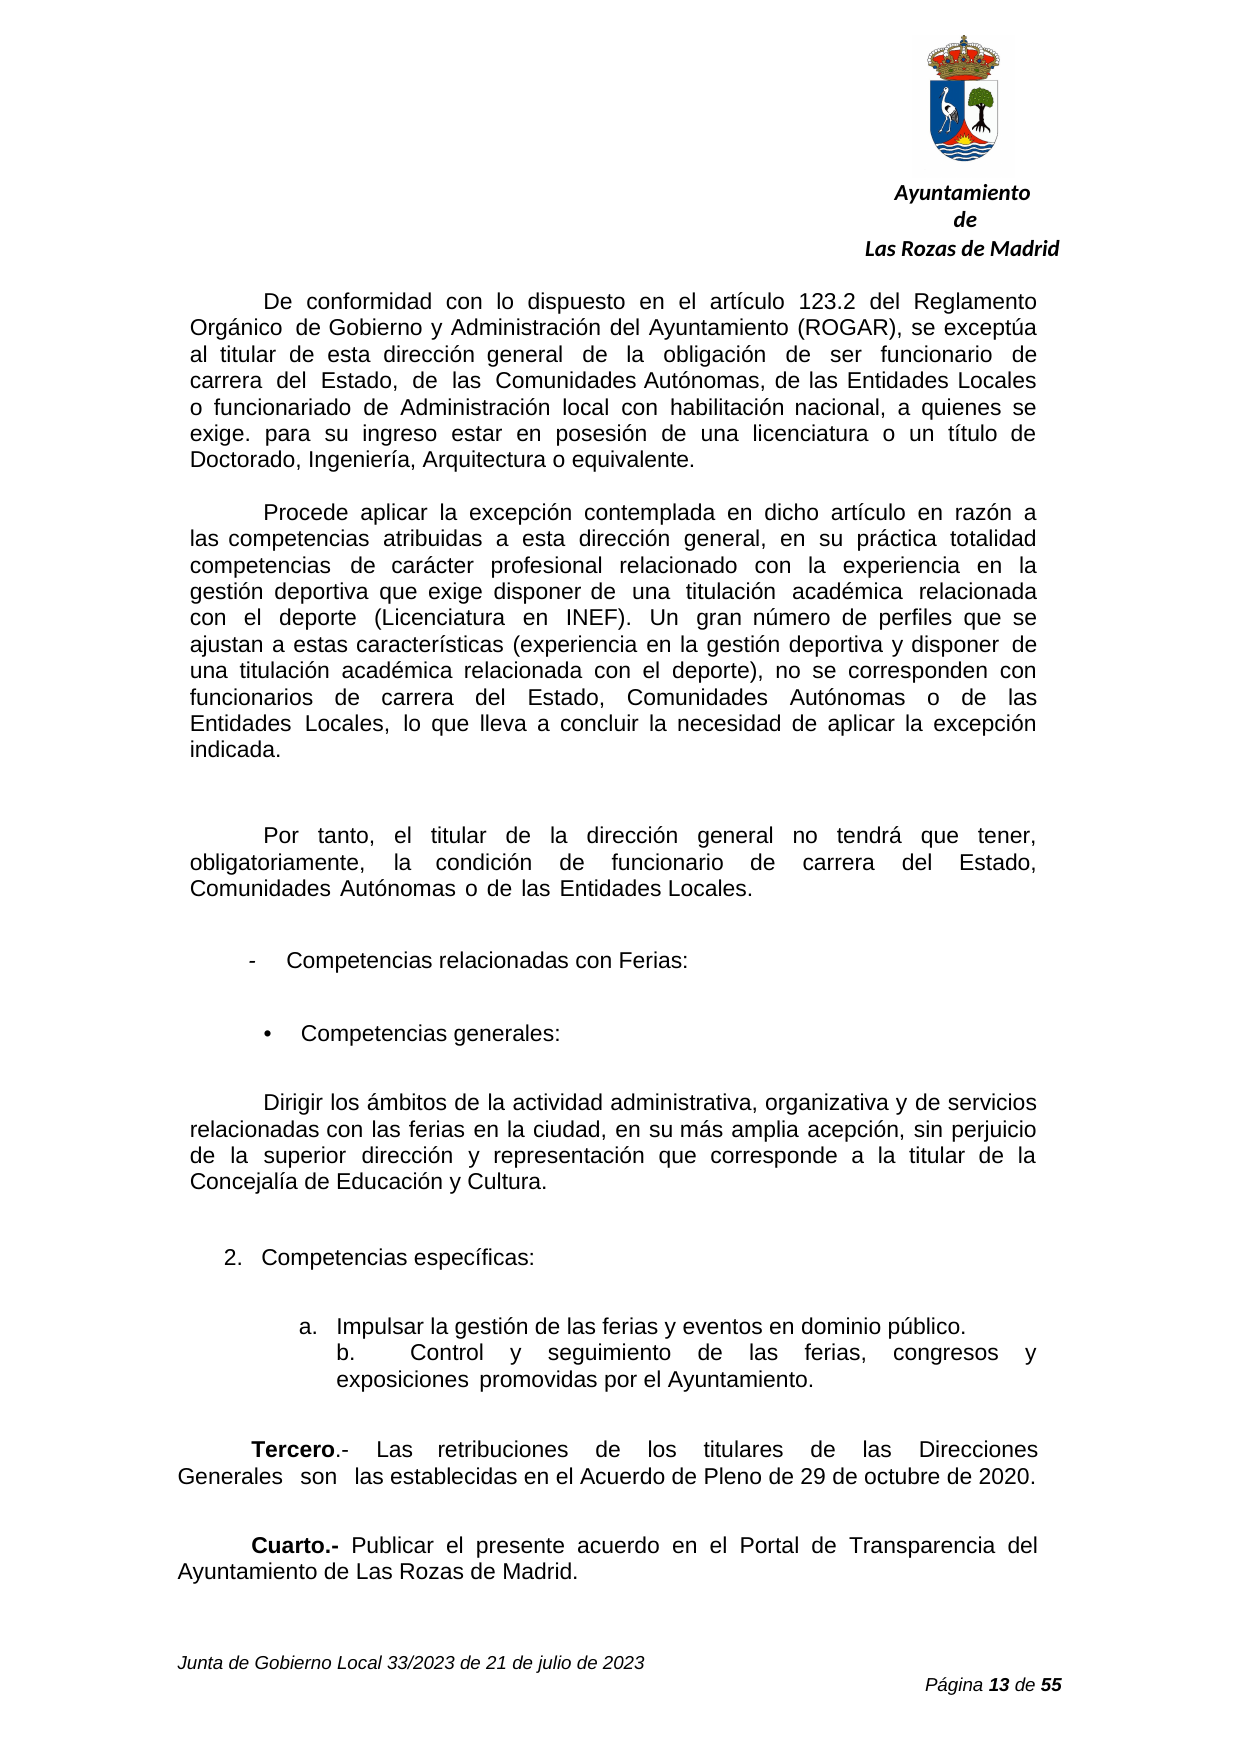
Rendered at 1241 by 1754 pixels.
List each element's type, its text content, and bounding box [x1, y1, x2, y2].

text Dirigir los ámbitos de la actividad administrativa, organizativa y de servicios relacionadas con las ferias en la ciudad, en su más amplia acepción, sin perjuicio de la superior dirección y representación que corresponde a la titular de la Concejalía de Educación y Cultura. [189, 1089, 1037, 1194]
text Procede aplicar la excepción contemplada en dicho artículo en razón a las competencias atribuidas a esta dirección general, en su práctica totalidad competencias de carácter profesional relacionado con la experiencia en la gestión deportiva que exige disponer de una titulación académica relacionada con el deporte (Licenciatura en INEF). Un gran número de perfiles que se ajustan a estas características (experiencia en la gestión deportiva y disponer de una titulación académica relacionada con el deporte), no se corresponden con funcionarios de carrera del Estado, Comunidades Autónomas o de las Entidades Locales, lo que lleva a concluir la necesidad de aplicar la excepción indicada. [189, 499, 1037, 762]
list Competencias específicas: [224, 1244, 1063, 1270]
text Tercero.- Las retribuciones de los titulares de las Direcciones Generales son las establecidas en el Acuerdo de Pleno de 29 de octubre de 2020. [177, 1436, 1038, 1489]
text Cuarto.- Publicar el presente acuerdo en el Portal de Transparencia del Ayuntamiento de Las Rozas de Madrid. [177, 1532, 1038, 1585]
list Control y seguimiento de las ferias, congresos y exposiciones promovidas por el Ayuntamiento. [336, 1339, 1037, 1392]
list Competencias generales: [263, 1020, 1063, 1046]
list Impulsar la gestión de las ferias y eventos en dominio público. [299, 1313, 1063, 1339]
list Competencias relacionadas con Ferias: [248, 944, 1063, 976]
text Por tanto, el titular de la dirección general no tendrá que tener, obligatoriamente, la condición de funcionario de carrera del Estado, Comunidades Autónomas o de las Entidades Locales. [189, 822, 1037, 901]
text De conformidad con lo dispuesto en el artículo 123.2 del Reglamento Orgánico de Gobierno y Administración del Ayuntamiento (ROGAR), se exceptúa al titular de esta dirección general de la obligación de ser funcionario de carrera del Estado, de las Comunidades Autónomas, de las Entidades Locales o funcionariado de Administración local con habilitación nacional, a quienes se exige. para su ingreso estar en posesión de una licenciatura o un título de Doctorado, Ingeniería, Arquitectura o equivalente. [189, 288, 1037, 472]
